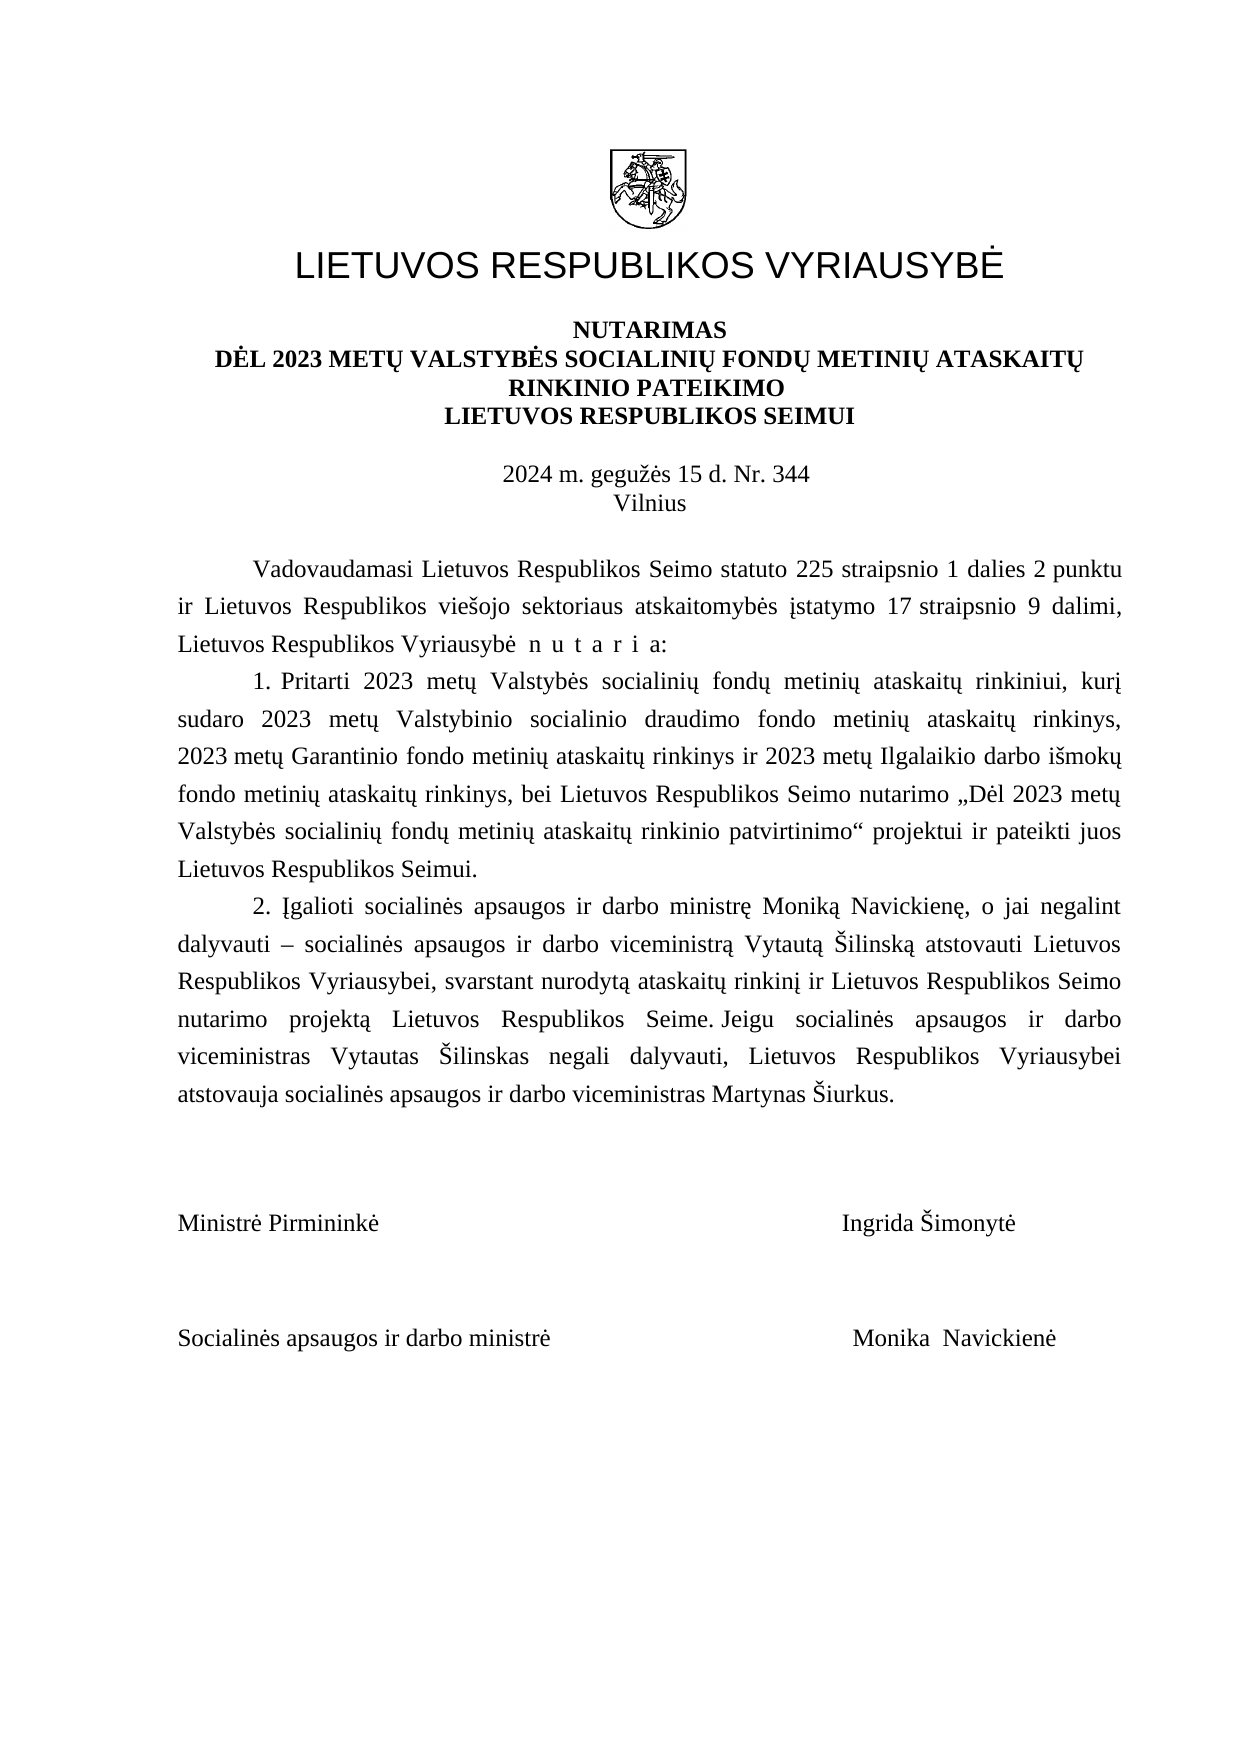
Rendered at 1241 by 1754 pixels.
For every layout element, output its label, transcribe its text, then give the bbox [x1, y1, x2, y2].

text Socialinės apsaugos ir darbo ministrė Monika Navickienė [177, 1323, 1122, 1352]
text Ministrė Pirmininkė Ingrida Šimonytė [177, 1208, 1122, 1237]
text Vadovaudamasi Lietuvos Respublikos Seimo statuto 225 straipsnio 1 dalies 2 punktu ir Lietuvos Respublikos viešojo sektoriaus atskaitomybės įstatymo 17 straipsnio 9 dalimi, Lietuvos Respublikos Vyriausybė nutaria: [177, 545, 1122, 658]
text 2024 m. gegužės 15 d. Nr. 344 [177, 459, 1122, 488]
text LIETUVOS RESPUBLIKOS SEIMUI [177, 401, 1122, 430]
text Vilnius [177, 488, 1122, 516]
text 2. Įgalioti socialinės apsaugos ir darbo ministrę Moniką Navickienę, o jai negalint dalyvauti – socialinės apsaugos ir darbo viceministrą Vytautą Šilinską atstovauti Lietuvos Respublikos Vyriausybei, svarstant nurodytą ataskaitų rinkinį ir Lietuvos Respublikos Seimo nutarimo projektą Lietuvos Respublikos Seime. Jeigu socialinės apsaugos ir darbo viceministras Vytautas Šilinskas negali dalyvauti, Lietuvos Respublikos Vyriausybei atstovauja socialinės apsaugos ir darbo viceministras Martynas Šiurkus. [177, 883, 1122, 1108]
text nutarimas [177, 315, 1122, 344]
text Lietuvos Respublikos Vyriausybė [177, 243, 1122, 286]
text 1. Pritarti 2023 metų Valstybės socialinių fondų metinių ataskaitų rinkiniui, kurį sudaro 2023 metų Valstybinio socialinio draudimo fondo metinių ataskaitų rinkinys, 2023 metų Garantinio fondo metinių ataskaitų rinkinys ir 2023 metų Ilgalaikio darbo išmokų fondo metinių ataskaitų rinkinys, bei Lietuvos Respublikos Seimo nutarimo „Dėl 2023 metų Valstybės socialinių fondų metinių ataskaitų rinkinio patvirtinimo“ projektui ir pateikti juos Lietuvos Respublikos Seimui. [177, 658, 1122, 883]
text DĖL 2023 metų Valstybės socialinių fondų metinių ataskaitų rinkinio PATEIKIMO [177, 344, 1122, 401]
